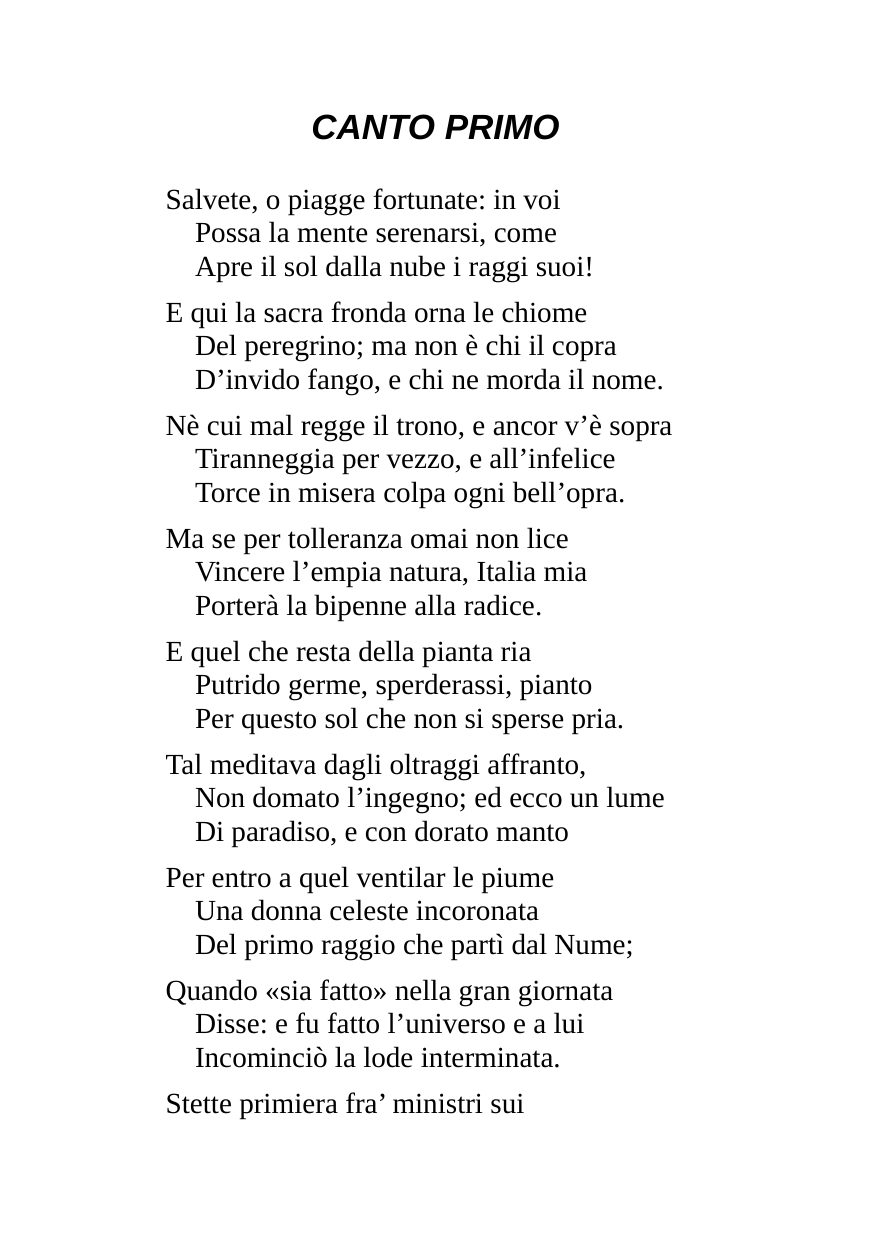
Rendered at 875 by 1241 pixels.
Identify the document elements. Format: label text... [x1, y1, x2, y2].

subtitle CANTO PRIMO [106, 106, 768, 146]
text Per entro a quel ventilar le piume Una donna celeste incoronata Del primo raggio che partì dal Nume; [165, 860, 768, 961]
text Quando «sia fatto» nella gran giornata Disse: e fu fatto l’universo e a lui Incominciò la lode interminata. [165, 973, 768, 1074]
text E quel che resta della pianta ria Putrido germe, sperderassi, pianto Per questo sol che non si sperse pria. [165, 634, 768, 734]
text E qui la sacra fronda orna le chiome Del peregrino; ma non è chi il copra D’invido fango, e chi ne morda il nome. [165, 295, 768, 396]
text Salvete, o piagge fortunate: in voi Possa la mente serenarsi, come Apre il sol dalla nube i raggi suoi! [165, 182, 768, 282]
text Nè cui mal regge il trono, e ancor v’è sopra Tiranneggia per vezzo, e all’infelice Torce in misera colpa ogni bell’opra. [165, 408, 768, 508]
text Stette primiera fra’ ministri sui [165, 1086, 768, 1119]
text Ma se per tolleranza omai non lice Vincere l’empia natura, Italia mia Porterà la bipenne alla radice. [165, 521, 768, 622]
text Tal meditava dagli oltraggi affranto, Non domato l’ingegno; ed ecco un lume Di paradiso, e con dorato manto [165, 747, 768, 848]
